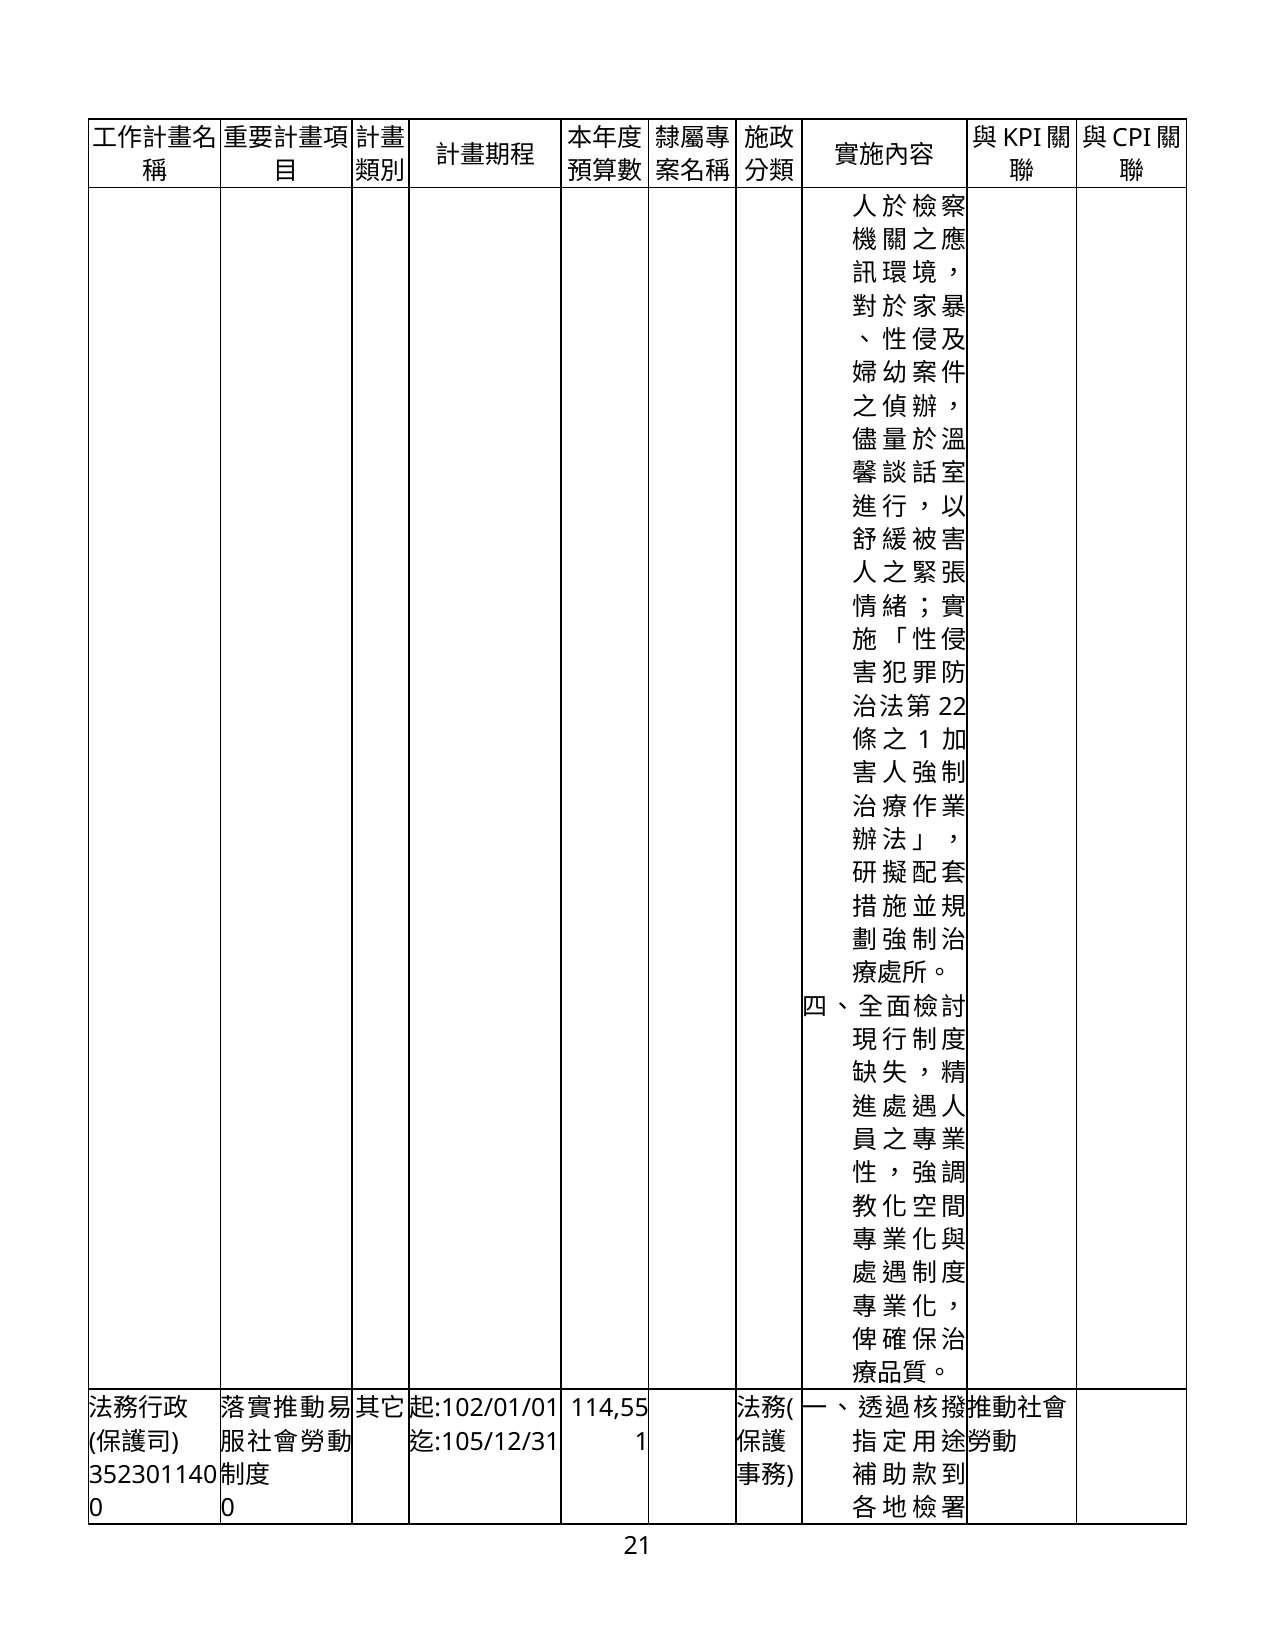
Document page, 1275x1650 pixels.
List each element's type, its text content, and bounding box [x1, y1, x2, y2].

table_cell 落實推動易服社會勞動制度 0 [221, 1390, 351, 1523]
table_cell [968, 188, 1076, 1388]
table_header 工作計畫名稱 [89, 120, 220, 186]
table_header 重要計畫項目 [221, 120, 351, 186]
table_cell [221, 188, 351, 1388]
table_header 施政分類 [737, 120, 801, 186]
table_header 計畫類別 [353, 120, 408, 186]
table_cell [649, 188, 735, 1388]
table_cell [353, 188, 408, 1388]
table_header 隸屬專案名稱 [649, 120, 735, 186]
table_cell [562, 188, 648, 1388]
table_cell [410, 188, 560, 1388]
table_header 實施內容 [803, 120, 966, 186]
table_cell 其它 [353, 1390, 408, 1523]
table_cell 推動社會勞動 [968, 1390, 1076, 1523]
table_cell [1077, 1390, 1186, 1523]
table_cell 起:102/01/01 迄:105/12/31 [410, 1390, 560, 1523]
table_cell [649, 1390, 735, 1523]
table_cell [1077, 188, 1186, 1388]
table_cell 一、透過核撥指定用途補助款到各地檢署 [803, 1390, 966, 1523]
table_cell 法務行政 (保護司) 3523011400 [89, 1390, 220, 1523]
table_header 與KPI關聯 [968, 120, 1076, 186]
table_cell [89, 188, 220, 1388]
table_cell 人於檢察機關之應訊環境，對於家暴、性侵及婦幼案件之偵辦，儘量於溫馨談話室進行，以舒緩被害人之緊張情緒；實施「性侵害犯罪防治法第22條之1加害人強制治療作業辦法」，研擬配套措施並規劃強制治療處所。 四、全面檢討現行制度缺失，精進處遇人員之專業性，強調教化空間專業化與處遇制度專業化，俾確保治療品質。 [803, 188, 966, 1388]
table_cell 114,551 [562, 1390, 648, 1523]
table_header 與CPI關聯 [1077, 120, 1186, 186]
table_cell 法務(保護事務) [737, 1390, 801, 1523]
table_header 計畫期程 [410, 120, 560, 186]
table_header 本年度預算數 [562, 120, 648, 186]
table_cell [737, 188, 801, 1388]
